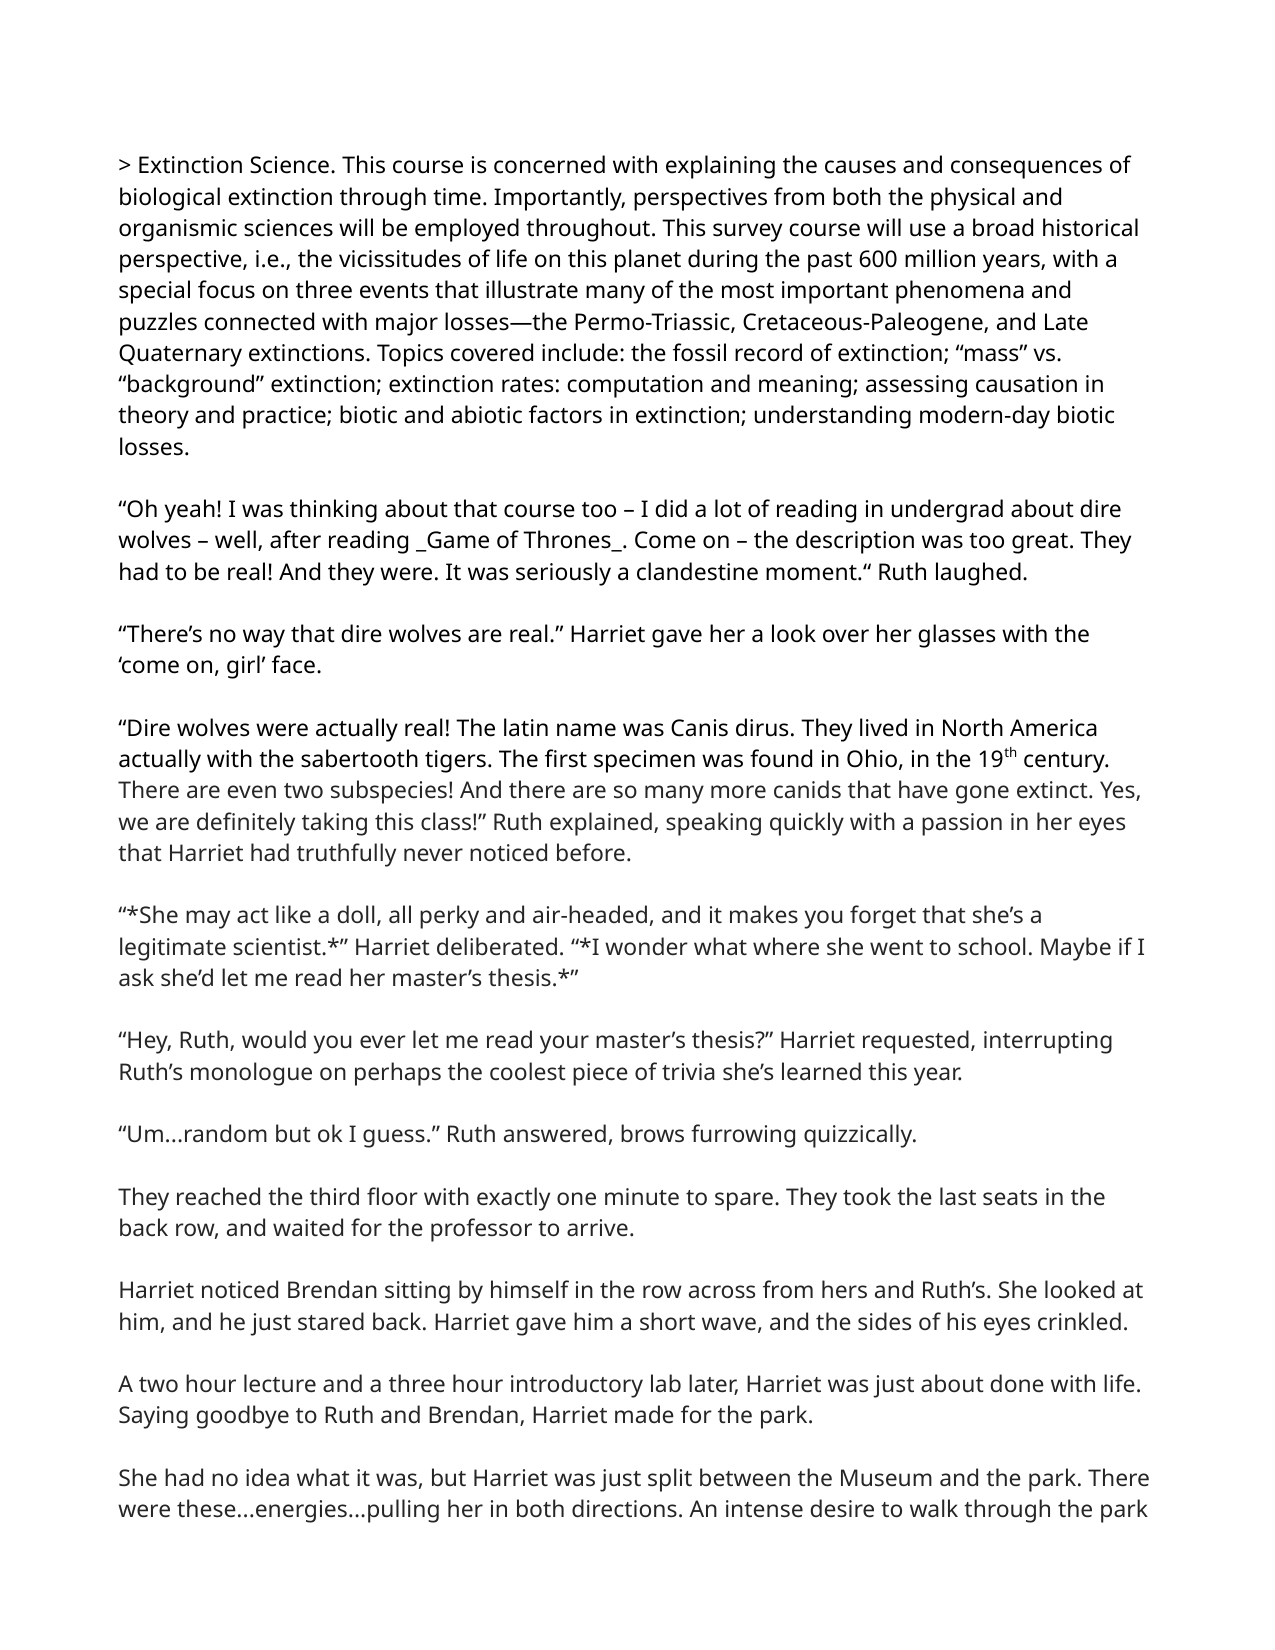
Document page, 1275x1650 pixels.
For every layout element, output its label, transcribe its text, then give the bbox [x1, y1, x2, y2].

text “Dire wolves were actually real! The latin name was Canis dirus. They lived in North America actually with the sabertooth tigers. The first specimen was found in Ohio, in the 19th century. There are even two subspecies! And there are so many more canids that have gone extinct. Yes, we are definitely taking this class!” Ruth explained, speaking quickly with a passion in her eyes that Harriet had truthfully never noticed before. [118, 712, 1157, 868]
text Harriet noticed Brendan sitting by himself in the row across from hers and Ruth’s. She looked at him, and he just stared back. Harriet gave him a short wave, and the sides of his eyes crinkled. [118, 1274, 1157, 1337]
text “Um...random but ok I guess.” Ruth answered, brows furrowing quizzically. [118, 1118, 1157, 1149]
text She had no idea what it was, but Harriet was just split between the Museum and the park. There were these...energies...pulling her in both directions. An intense desire to walk through the park [118, 1462, 1157, 1524]
text “Oh yeah! I was thinking about that course too – I did a lot of reading in undergrad about dire wolves – well, after reading _Game of Thrones_. Come on – the description was too great. They had to be real! And they were. It was seriously a clandestine moment.“ Ruth laughed. [118, 493, 1157, 587]
text > Extinction Science. This course is concerned with explaining the causes and consequences of biological extinction through time. Importantly, perspectives from both the physical and organismic sciences will be employed throughout. This survey course will use a broad historical perspective, i.e., the vicissitudes of life on this planet during the past 600 million years, with a special focus on three events that illustrate many of the most important phenomena and puzzles connected with major losses—the Permo-Triassic, Cretaceous-Paleogene, and Late Quaternary extinctions. Topics covered include: the fossil record of extinction; “mass” vs. “background” extinction; extinction rates: computation and meaning; assessing causation in theory and practice; biotic and abiotic factors in extinction; understanding modern-day biotic losses. [118, 149, 1157, 462]
text “Hey, Ruth, would you ever let me read your master’s thesis?” Harriet requested, interrupting Ruth’s monologue on perhaps the coolest piece of trivia she’s learned this year. [118, 1024, 1157, 1087]
text A two hour lecture and a three hour introductory lab later, Harriet was just about done with life. Saying goodbye to Ruth and Brendan, Harriet made for the park. [118, 1368, 1157, 1431]
text They reached the third floor with exactly one minute to spare. They took the last seats in the back row, and waited for the professor to arrive. [118, 1181, 1157, 1243]
text “There’s no way that dire wolves are real.” Harriet gave her a look over her glasses with the ‘come on, girl’ face. [118, 618, 1157, 681]
text “*She may act like a doll, all perky and air-headed, and it makes you forget that she’s a legitimate scientist.*” Harriet deliberated. “*I wonder what where she went to school. Maybe if I ask she’d let me read her master’s thesis.*” [118, 899, 1157, 993]
